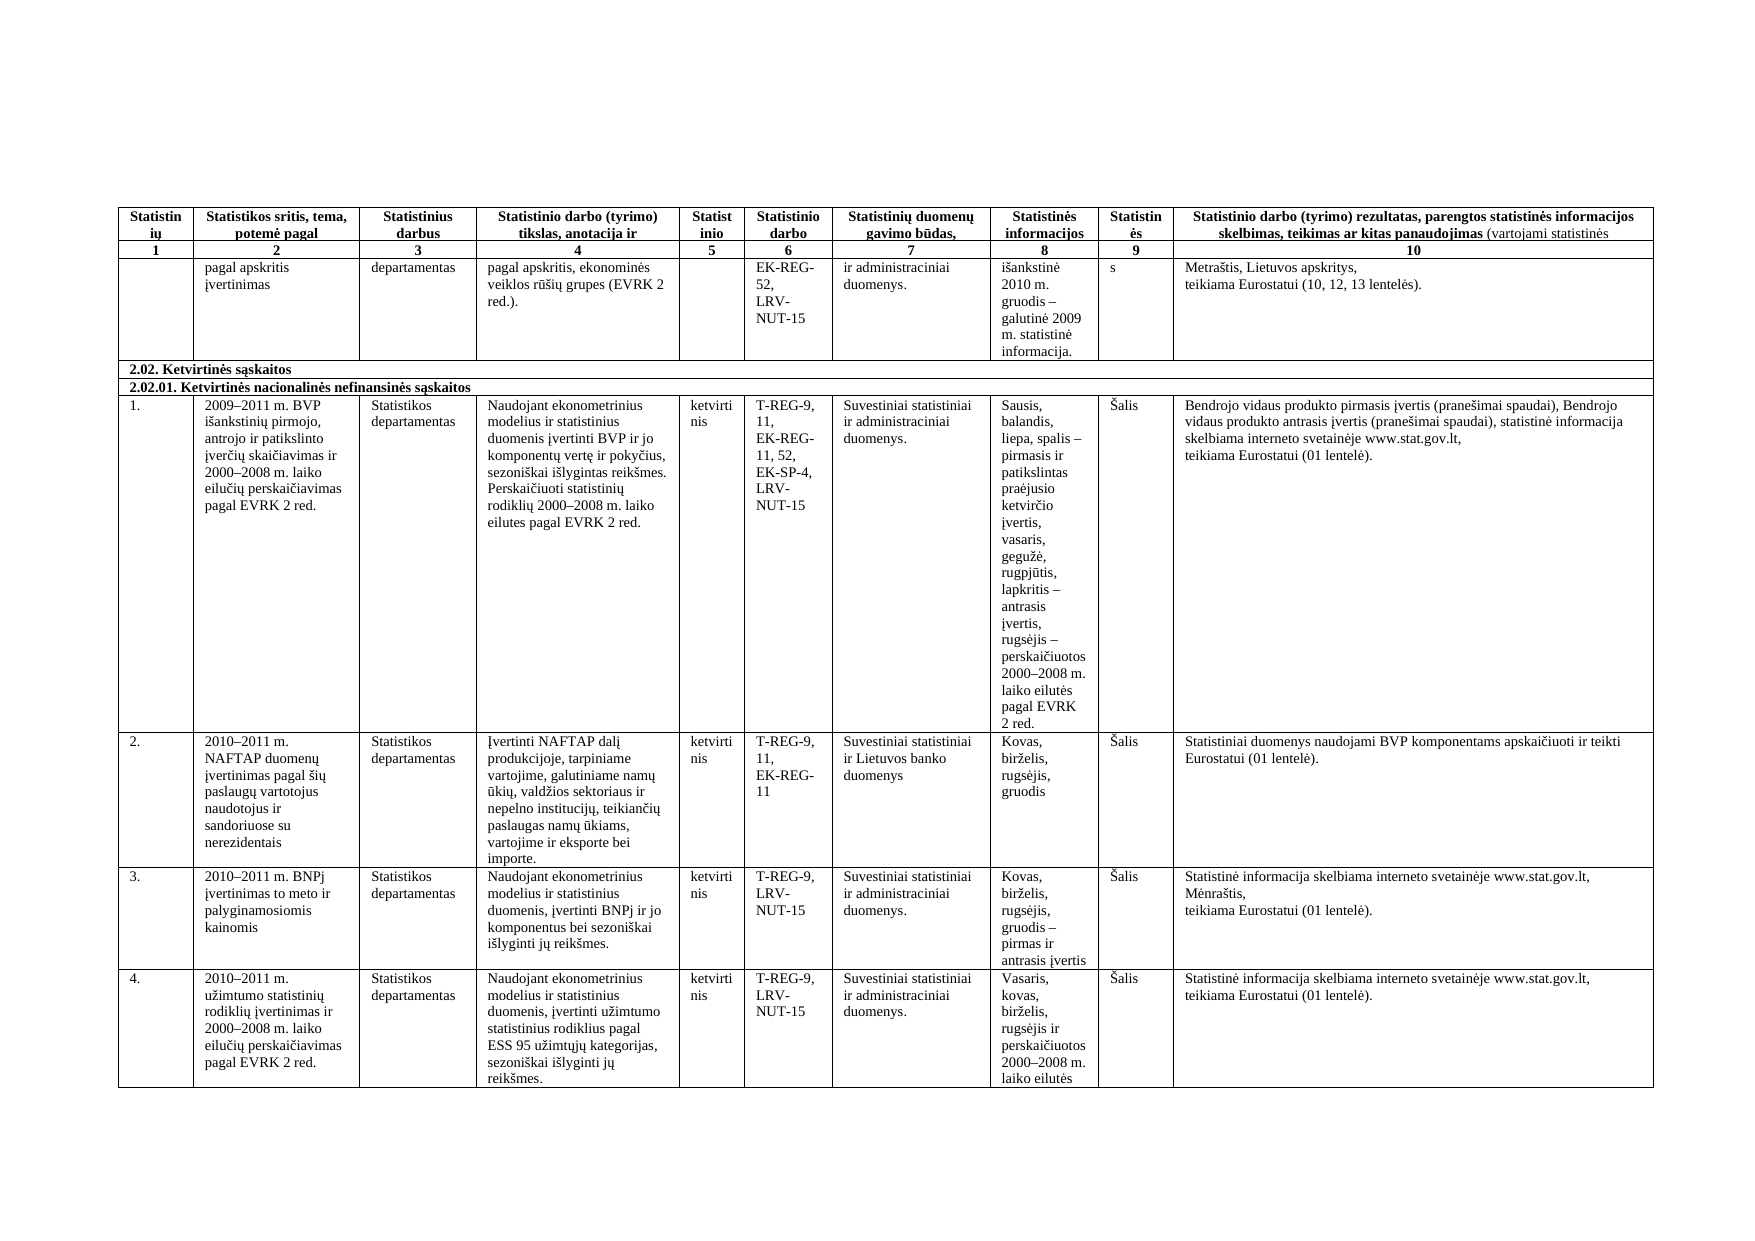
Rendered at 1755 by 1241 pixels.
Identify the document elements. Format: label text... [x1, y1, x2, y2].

table_cell Suvestiniai statistiniai ir administraciniai duomenys. [833, 868, 990, 969]
table_cell Bendrojo vidaus produkto pirmasis įvertis (pranešimai spaudai), Bendrojo vidaus produkto antrasis įvertis (pranešimai spaudai), statistinė informacija skelbiama interneto svetainėje www.stat.gov.lt, teikiama Eurostatui (01 lentelė). [1174, 396, 1653, 732]
table_cell Suvestiniai statistiniai ir administraciniai duomenys. [833, 970, 990, 1087]
table_header Statistinio darbo (tyrimo) periodiškumas [680, 208, 744, 240]
table_cell Šalis [1099, 733, 1173, 867]
table_cell T-REG-9, LRV-NUT-15 [745, 970, 832, 1087]
table_cell pagal apskritis, ekonominės veiklos rūšių grupes (EVRK 2 red.). [477, 259, 679, 360]
table_cell [119, 259, 193, 360]
table_cell 9 [1099, 241, 1173, 258]
table_cell Naudojant ekonometrinius modelius ir statistinius duomenis įvertinti BVP ir jo komponentų vertę ir pokyčius, sezoniškai išlygintas reikšmes. Perskaičiuoti statistinių rodiklių 2000–2008 m. laiko eilutes pagal EVRK 2 red. [477, 396, 679, 732]
table_cell s [1099, 259, 1173, 360]
table_cell Statistinė informacija skelbiama interneto svetainėje www.stat.gov.lt, Mėnraštis, teikiama Eurostatui (01 lentelė). [1174, 868, 1653, 969]
table_cell 10 [1174, 241, 1653, 258]
table_cell 3. [119, 868, 193, 969]
table_header Statistinių duomenų gavimo būdas, šaltinis, statistinės ataskaitos formos santrumpa, statistinio tyrimo imties dydis, respondentų skaičius2 [833, 208, 990, 240]
table_cell 2.02.01. Ketvirtinės nacionalinės nefinansinės sąskaitos [119, 379, 1653, 395]
table_cell 6 [745, 241, 832, 258]
table_cell 2.02. Ketvirtinės sąskaitos [119, 361, 1653, 377]
table_header Statistinio darbo (tyrimo) tikslas, anotacija ir pagrindiniai rodikliai [477, 208, 679, 240]
table_cell ketvirtinis [680, 970, 744, 1087]
table_header Statistinių darbų (tyrimų) eil. nr. potemėje [119, 208, 193, 240]
table_header Statistinio darbo (tyrimo) rezultatas, parengtos statistinės informacijos skelbimas, teikimas ar kitas panaudojimas (vartojami statistinės informacijos pateikimo formos sąlyginiai žymėjimai: [ | ] – spaudinys, CD – kompaktinis diskas, @ – elektroninė versija; Statistikos leidinių santrumpos: Mėnraštis – mėnesinis biuletenis „Lietuvos ekonominė ir socialinė raida“ [ | ], @, Metraštis – „Lietuvos statistikos metraštis“ ,[ | ] @, Lietuvos apskritys – metinis statistikos leidinys „Lietuvos apskritys“ [ | ], @) [1174, 208, 1653, 240]
table_cell 2010–2011 m. užimtumo statistinių rodiklių įvertinimas ir 2000–2008 m. laiko eilučių perskaičiavimas pagal EVRK 2 red. [194, 970, 359, 1087]
table_cell 2. [119, 733, 193, 867]
table_cell Statistikos departamentas [360, 396, 476, 732]
table_cell Statistinė informacija skelbiama interneto svetainėje www.stat.gov.lt, teikiama Eurostatui (01 lentelė). [1174, 970, 1653, 1087]
table_cell pagal apskritis įvertinimas [194, 259, 359, 360]
table_cell Statistikos departamentas [360, 970, 476, 1087]
table_header Statistinės informacijos pateikimo vartotojams laikas [991, 208, 1098, 240]
table_cell [680, 259, 744, 360]
table_header Statistinius darbus (tyrimus) vykdančios institucijos [360, 208, 476, 240]
table_cell Statistikos departamentas [360, 868, 476, 969]
table_cell 4. [119, 970, 193, 1087]
table_cell 2 [194, 241, 359, 258]
table_cell 7 [833, 241, 990, 258]
table_header Statistikos sritis, tema, potemė pagal reikalavimų statistikai sąvadą1 Statistinio darbo (tyrimo) pavadinimas [194, 208, 359, 240]
table_cell Vasaris, kovas, birželis, rugsėjis ir perskaičiuotos 2000–2008 m. laiko eilutės [991, 970, 1098, 1087]
table_cell Naudojant ekonometrinius modelius ir statistinius duomenis, įvertinti užimtumo statistinius rodiklius pagal ESS 95 užimtųjų kategorijas, sezoniškai išlyginti jų reikšmes. [477, 970, 679, 1087]
table_cell EK-REG-52, LRV-NUT-15 [745, 259, 832, 360]
table_header Statistinio darbo (tyrimo) teisinis pagrindas (teisės akto santrumpa ir eil. nr. teisės aktų sąraše (priedas) [745, 208, 832, 240]
table_header Statistinės informacijos žemiausias teritorijos administracinis lygmuo [1099, 208, 1173, 240]
table_cell Kovas, birželis, rugsėjis, gruodis – pirmas ir antrasis įvertis [991, 868, 1098, 969]
table_cell Statistiniai duomenys naudojami BVP komponentams apskaičiuoti ir teikti Eurostatui (01 lentelė). [1174, 733, 1653, 867]
table_cell Sausis, balandis, liepa, spalis – pirmasis ir patikslintas praėjusio ketvirčio įvertis, vasaris, gegužė, rugpjūtis, lapkritis – antrasis įvertis, rugsėjis – perskaičiuotos 2000–2008 m. laiko eilutės pagal EVRK 2 red. [991, 396, 1098, 732]
table_cell ketvirtinis [680, 868, 744, 969]
table_cell Metraštis, Lietuvos apskritys, teikiama Eurostatui (10, 12, 13 lentelės). [1174, 259, 1653, 360]
table_cell Suvestiniai statistiniai ir administraciniai duomenys. [833, 396, 990, 732]
table_cell Šalis [1099, 396, 1173, 732]
table_cell departamentas [360, 259, 476, 360]
table_cell 1. [119, 396, 193, 732]
table_cell 4 [477, 241, 679, 258]
table_cell T-REG-9, 11, EK-REG-11 [745, 733, 832, 867]
table_cell Įvertinti NAFTAP dalį produkcijoje, tarpiniame vartojime, galutiniame namų ūkių, valdžios sektoriaus ir nepelno institucijų, teikiančių paslaugas namų ūkiams, vartojime ir eksporte bei importe. [477, 733, 679, 867]
table_cell Statistikos departamentas [360, 733, 476, 867]
table_cell T-REG-9, LRV-NUT-15 [745, 868, 832, 969]
table_cell Naudojant ekonometrinius modelius ir statistinius duomenis, įvertinti BNPj ir jo komponentus bei sezoniškai išlyginti jų reikšmes. [477, 868, 679, 969]
table_cell 3 [360, 241, 476, 258]
table_cell T-REG-9, 11, EK-REG-11, 52, EK-SP-4, LRV-NUT-15 [745, 396, 832, 732]
table_cell išankstinė 2010 m. gruodis – galutinė 2009 m. statistinė informacija. [991, 259, 1098, 360]
table_cell 8 [991, 241, 1098, 258]
table_cell Šalis [1099, 868, 1173, 969]
table_cell 2010–2011 m. NAFTAP duomenų įvertinimas pagal šių paslaugų vartotojus naudotojus ir sandoriuose su nerezidentais [194, 733, 359, 867]
table_cell 5 [680, 241, 744, 258]
table_cell ir administraciniai duomenys. [833, 259, 990, 360]
table_cell Šalis [1099, 970, 1173, 1087]
table_cell ketvirtinis [680, 396, 744, 732]
table_cell 1 [119, 241, 193, 258]
table_cell 2009–2011 m. BVP išankstinių pirmojo, antrojo ir patikslinto įverčių skaičiavimas ir 2000–2008 m. laiko eilučių perskaičiavimas pagal EVRK 2 red. [194, 396, 359, 732]
table_cell 2010–2011 m. BNPj įvertinimas to meto ir palyginamosiomis kainomis [194, 868, 359, 969]
table_cell Kovas, birželis, rugsėjis, gruodis [991, 733, 1098, 867]
table_cell ketvirtinis [680, 733, 744, 867]
table_cell Suvestiniai statistiniai ir Lietuvos banko duomenys [833, 733, 990, 867]
